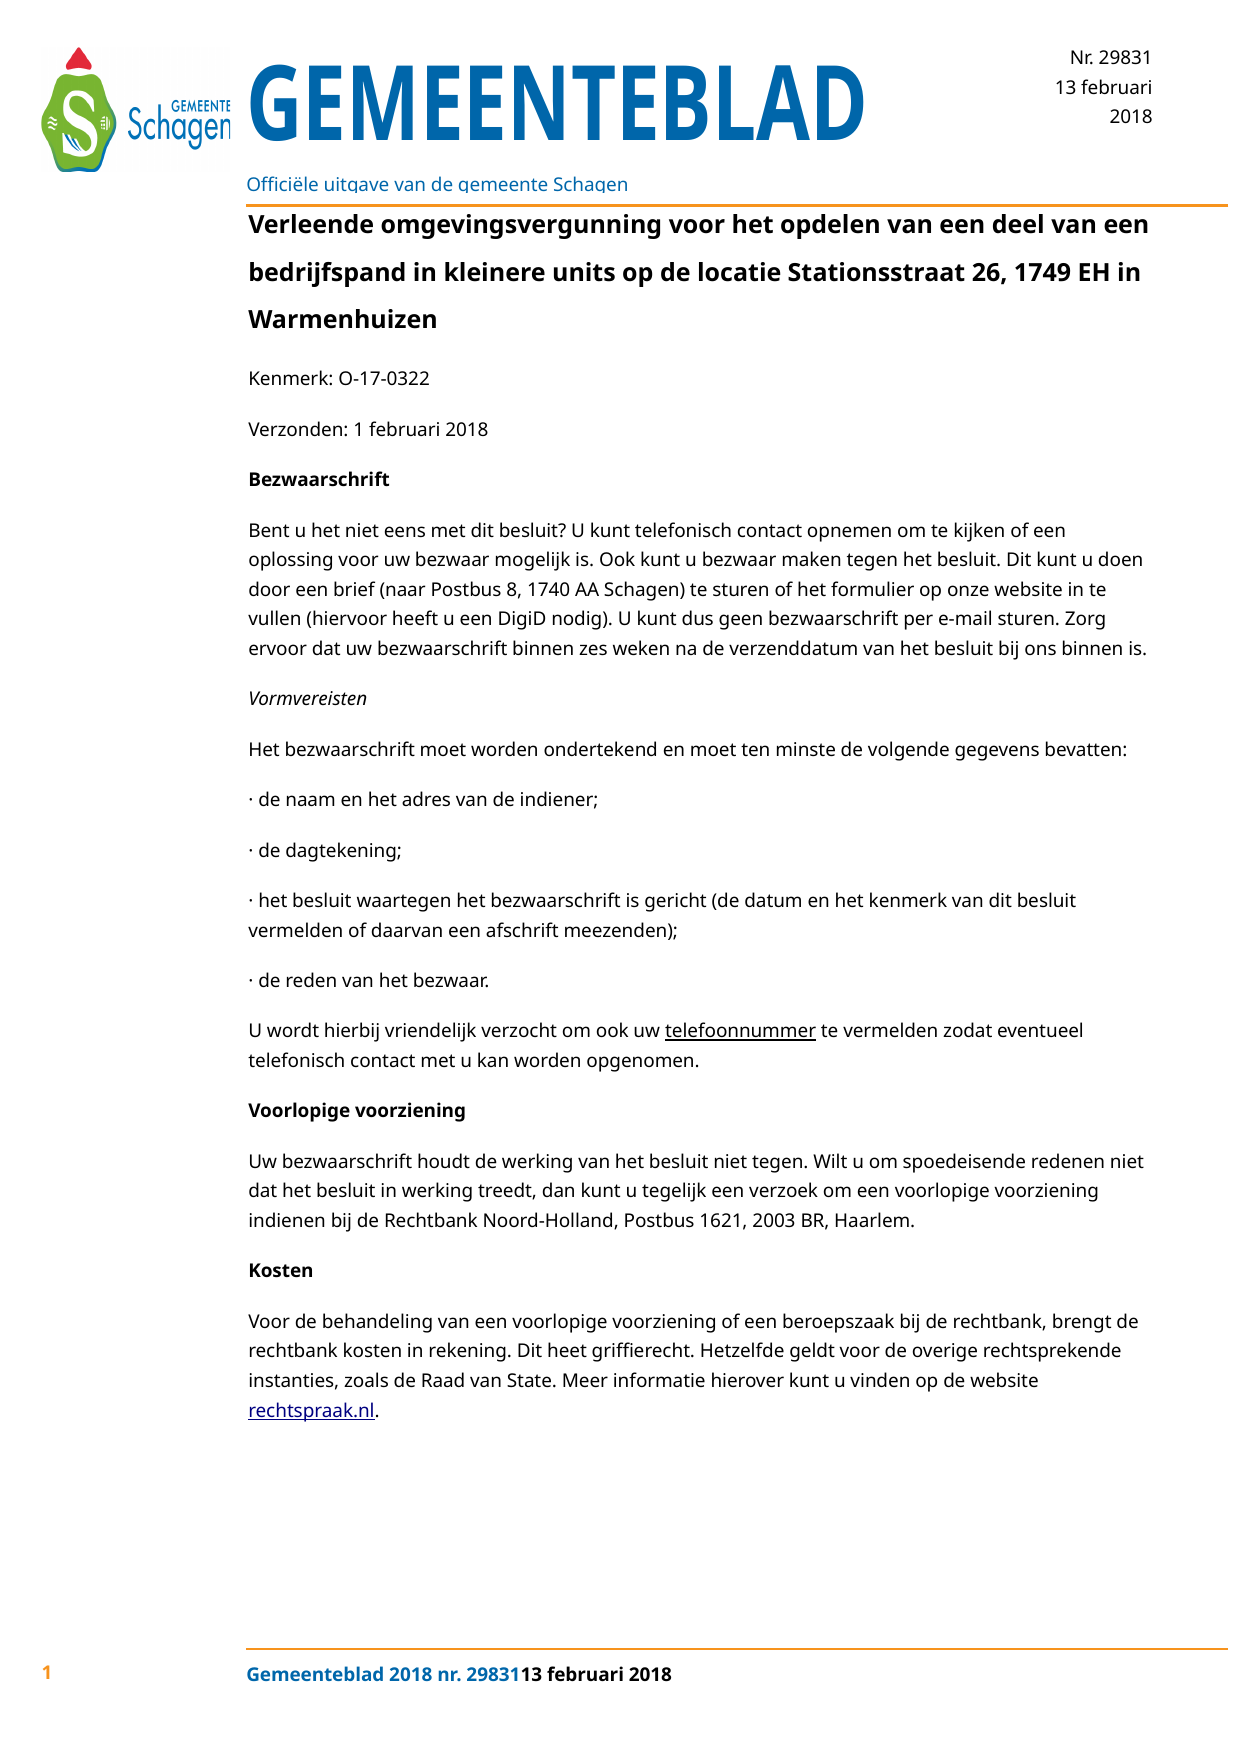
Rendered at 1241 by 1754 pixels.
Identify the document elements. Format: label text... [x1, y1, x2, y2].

text · de reden van het bezwaar. [248, 967, 1152, 993]
text · de dagtekening; [248, 837, 1152, 862]
text U wordt hierbij vriendelijk verzocht om ook uw telefoonnummer te vermelden zodat eventueel telefonisch contact met u kan worden opgenomen. [248, 1018, 1152, 1073]
text Vormvereisten [248, 686, 1152, 711]
picture [41, 47, 231, 172]
text Het bezwaarschrift moet worden ondertekend en moet ten minste de volgende gegevens bevatten: [248, 736, 1152, 762]
text Verleende omgevingsvergunning voor het opdelen van een deel van een bedrijfspand in kleinere units op de locatie Stationsstraat 26, 1749 EH in Warmenhuizen [248, 207, 1152, 336]
text · het besluit waartegen het bezwaarschrift is gericht (de datum en het kenmerk van dit besluit vermelden of daarvan een afschrift meezenden); [248, 887, 1152, 942]
text Voorlopige voorziening [248, 1098, 1152, 1123]
text Bent u het niet eens met dit besluit? U kunt telefonisch contact opnemen om te kijken of een oplossing voor uw bezwaar mogelijk is. Ook kunt u bezwaar maken tegen het besluit. Dit kunt u doen door een brief (naar Postbus 8, 1740 AA Schagen) te sturen of het formulier op onze website in te vullen (hiervoor heeft u een DigiD nodig). U kunt dus geen bezwaarschrift per e-mail sturen. Zorg ervoor dat uw bezwaarschrift binnen zes weken na de verzenddatum van het besluit bij ons binnen is. [248, 517, 1152, 661]
text Bezwaarschrift [248, 466, 1152, 492]
text Kenmerk: O-17-0322 [248, 366, 1152, 391]
text · de naam en het adres van de indiener; [248, 786, 1152, 812]
text Uw bezwaarschrift houdt de werking van het besluit niet tegen. Wilt u om spoedeisende redenen niet dat het besluit in werking treedt, dan kunt u tegelijk een verzoek om een voorlopige voorziening indienen bij de Rechtbank Noord-Holland, Postbus 1621, 2003 BR, Haarlem. [248, 1148, 1152, 1233]
text Verzonden: 1 februari 2018 [248, 416, 1152, 442]
text Kosten [248, 1258, 1152, 1283]
text Voor de behandeling van een voorlopige voorziening of een beroepszaak bij de rechtbank, brengt de rechtbank kosten in rekening. Dit heet griffierecht. Hetzelfde geldt voor de overige rechtsprekende instanties, zoals de Raad van State. Meer informatie hierover kunt u vinden op de website rechtspraak.nl. [248, 1308, 1152, 1422]
